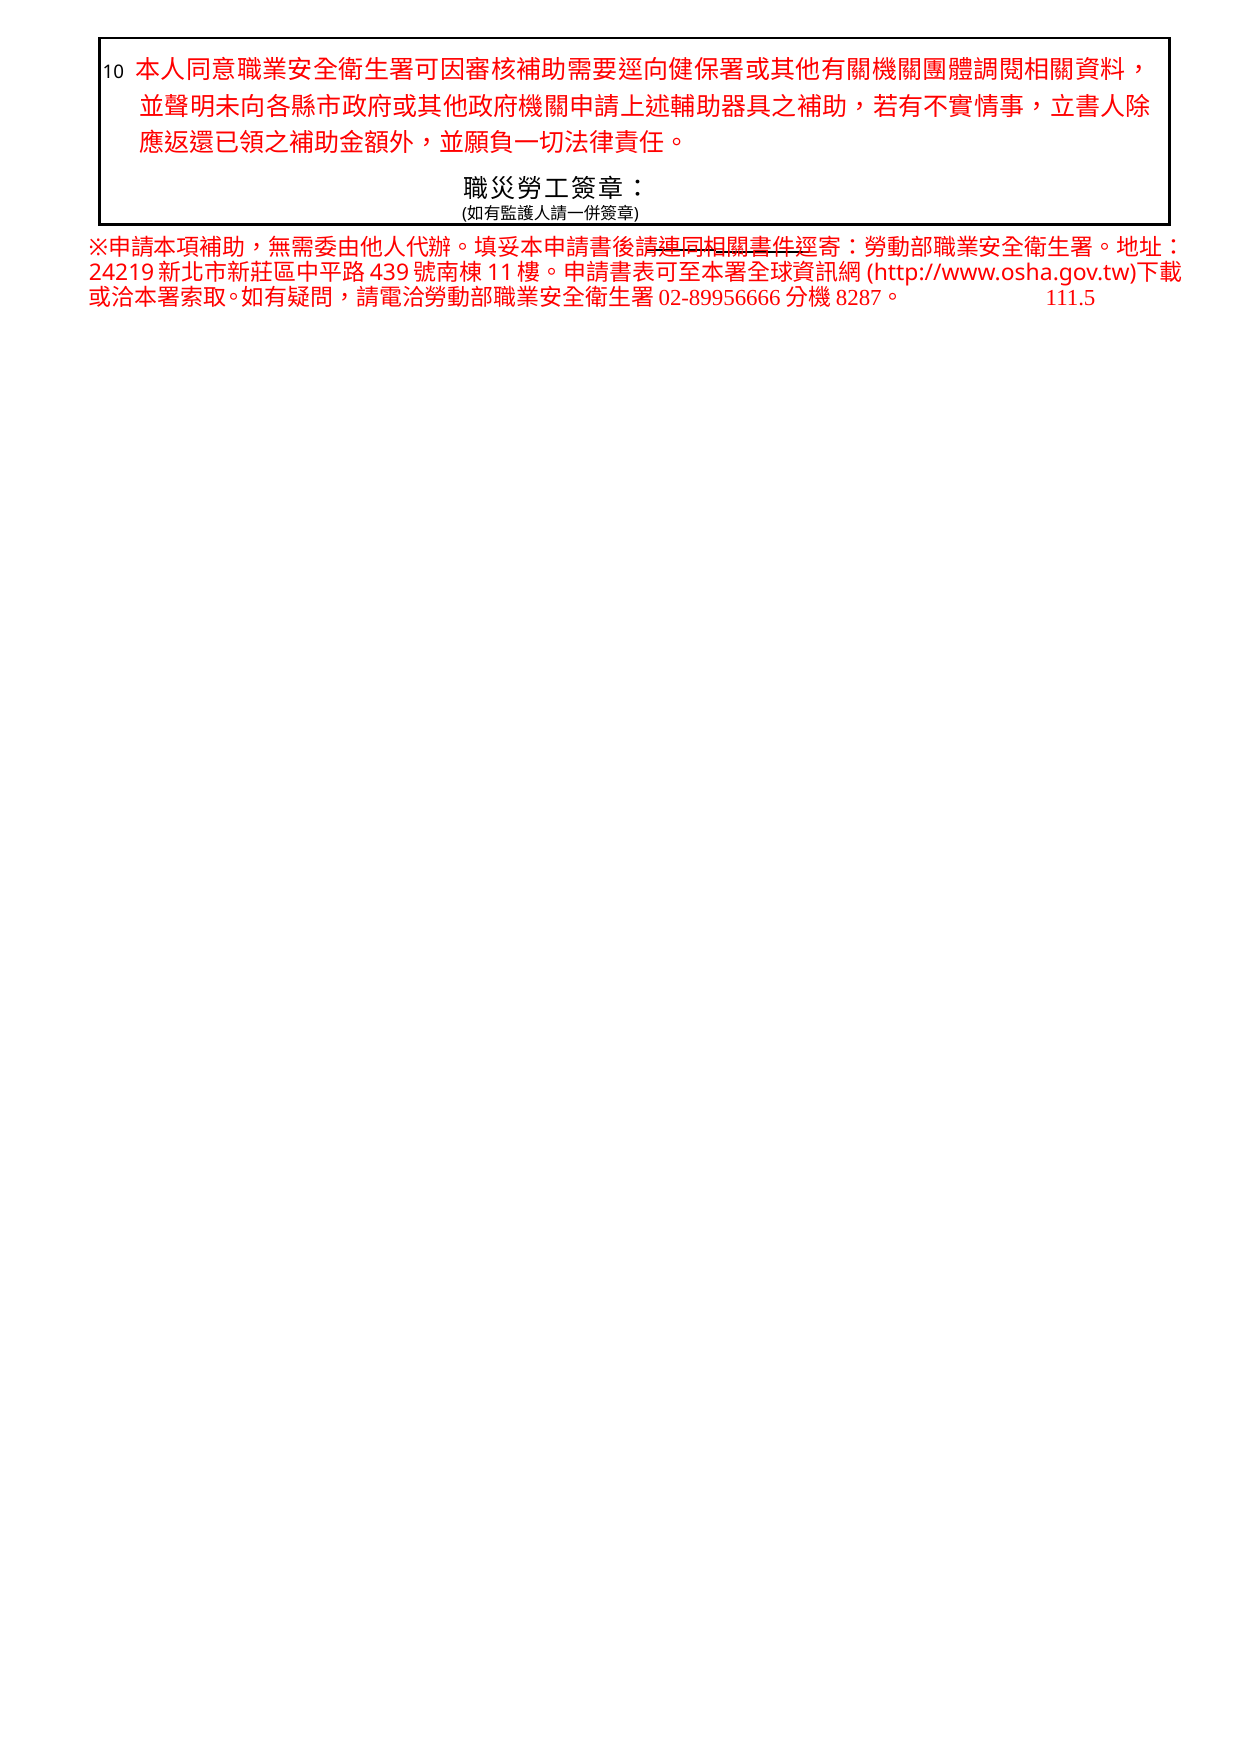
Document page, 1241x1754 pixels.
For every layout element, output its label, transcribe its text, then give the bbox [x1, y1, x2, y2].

text ※申請本項補助，無需委由他人代辦。填妥本申請書後請連同相關書件逕寄：勞動部職業安全衛生署。地址：24219新北市新莊區中平路439號南棟11樓。申請書表可至本署全球資訊網 (http://www.osha.gov.tw)下載或洽本署索取。如有疑問，請電洽勞動部職業安全衛生署02-89956666分機8287。 111.5 [89, 236, 1187, 311]
table_cell 10 本人同意職業安全衛生署可因審核補助需要逕向健保署或其他有關機關團體調閱相關資料，並聲明未向各縣市政府或其他政府機關申請上述輔助器具之補助，若有不實情事，立書人除應返還已領之補助金額外，並願負一切法律責任。 職災勞工簽章： (如有監護人請一併簽章) [101, 39, 1168, 223]
